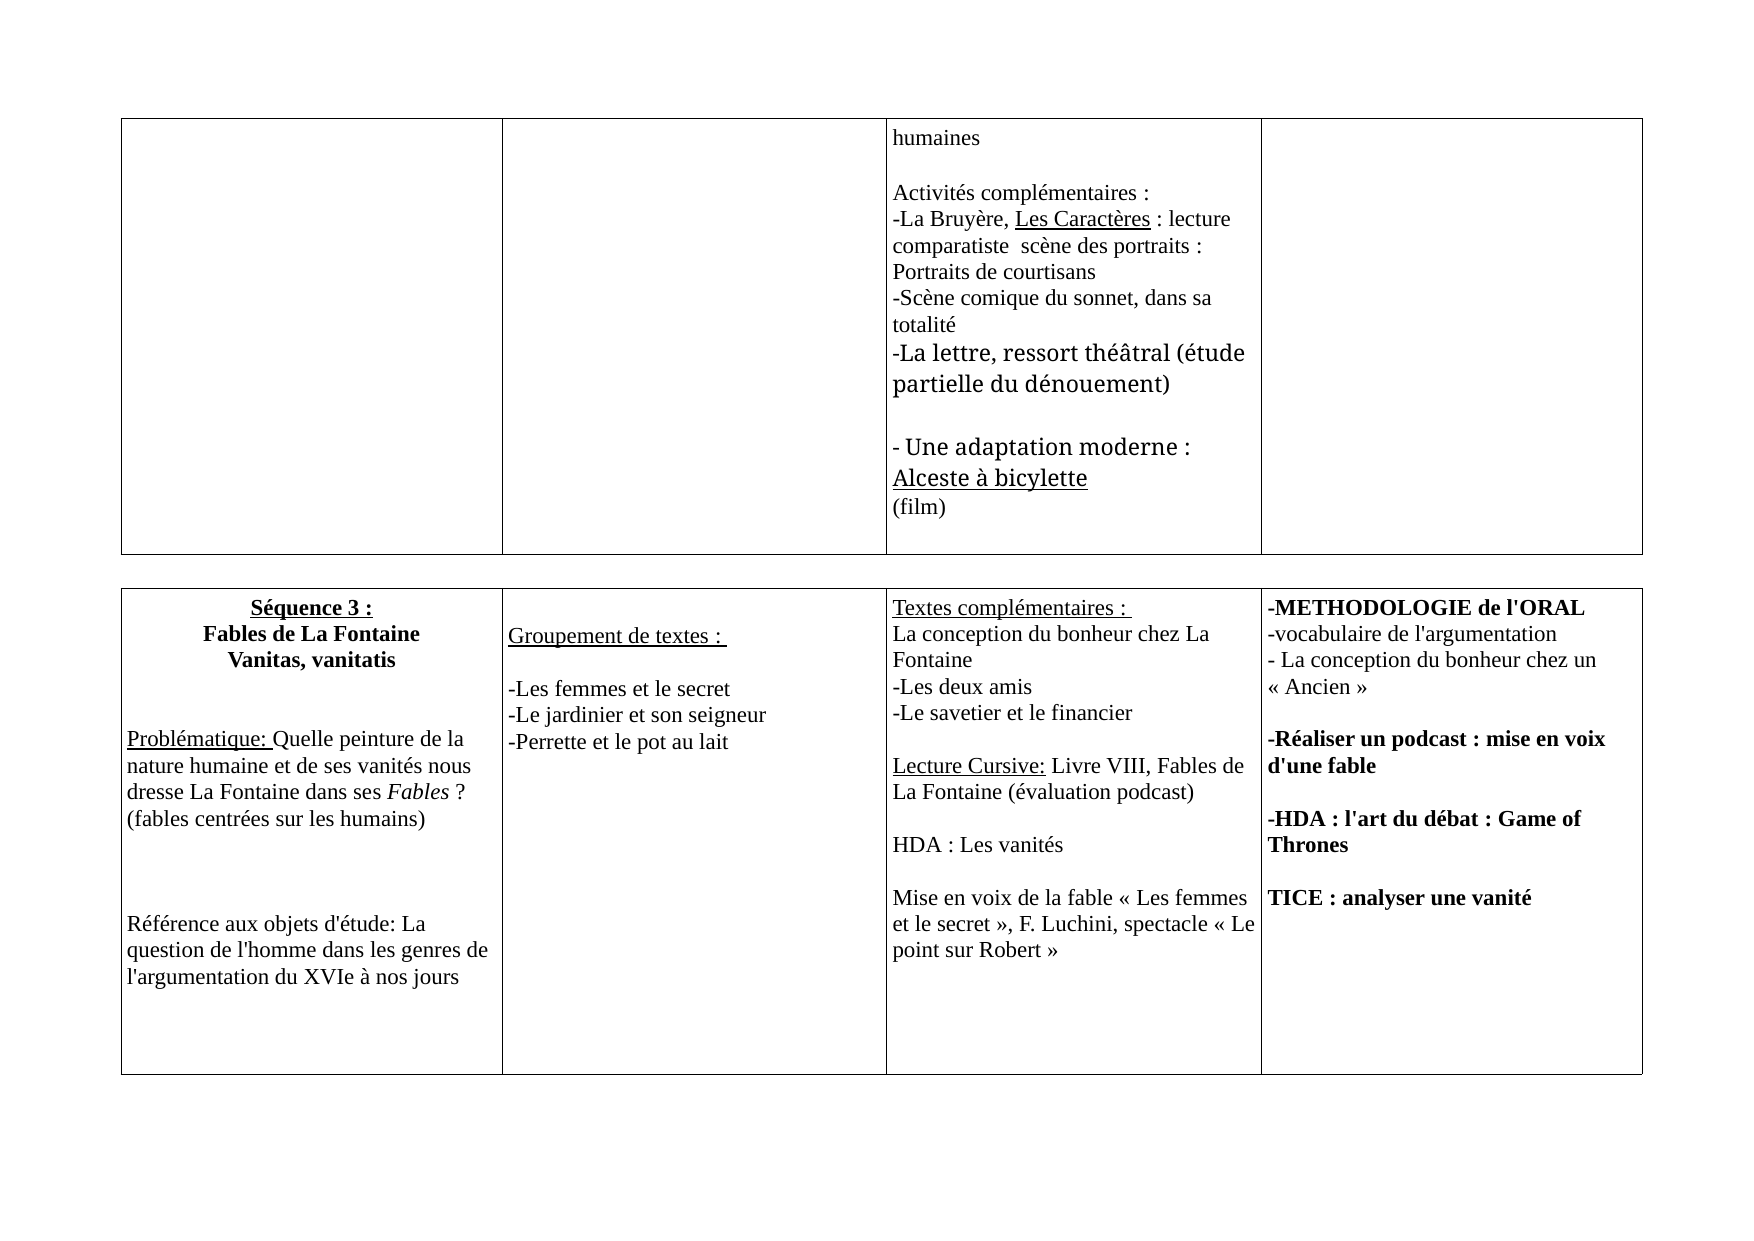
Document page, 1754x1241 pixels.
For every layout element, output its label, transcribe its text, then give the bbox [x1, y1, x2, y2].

table_header -METHODOLOGIE de l'ORAL -vocabulaire de l'argumentation - La conception du bonheur chez un « Ancien » -Réaliser un podcast : mise en voix d'une fable -HDA : l'art du débat : Game of Thrones TICE : analyser une vanité [1262, 589, 1642, 1074]
table_header humaines Activités complémentaires : -La Bruyère, Les Caractères : lecture comparatiste scène des portraits : Portraits de courtisans -Scène comique du sonnet, dans sa totalité -La lettre, ressort théâtral (étude partielle du dénouement) - Une adaptation moderne : Alceste à bicylette (film) [887, 119, 1261, 554]
table_header Séquence 3 : Fables de La Fontaine Vanitas, vanitatis Problématique: Quelle peinture de la nature humaine et de ses vanités nous dresse La Fontaine dans ses Fables ? (fables centrées sur les humains) Référence aux objets d'étude: La question de l'homme dans les genres de l'argumentation du XVIe à nos jours [122, 589, 502, 1074]
table_header [1262, 119, 1642, 554]
table_header Textes complémentaires : La conception du bonheur chez La Fontaine -Les deux amis -Le savetier et le financier Lecture Cursive: Livre VIII, Fables de La Fontaine (évaluation podcast) HDA : Les vanités Mise en voix de la fable « Les femmes et le secret », F. Luchini, spectacle « Le point sur Robert » [887, 589, 1261, 1074]
table_header Groupement de textes : -Les femmes et le secret -Le jardinier et son seigneur -Perrette et le pot au lait [503, 589, 886, 1074]
table_header [503, 119, 886, 554]
table_header [122, 119, 502, 554]
